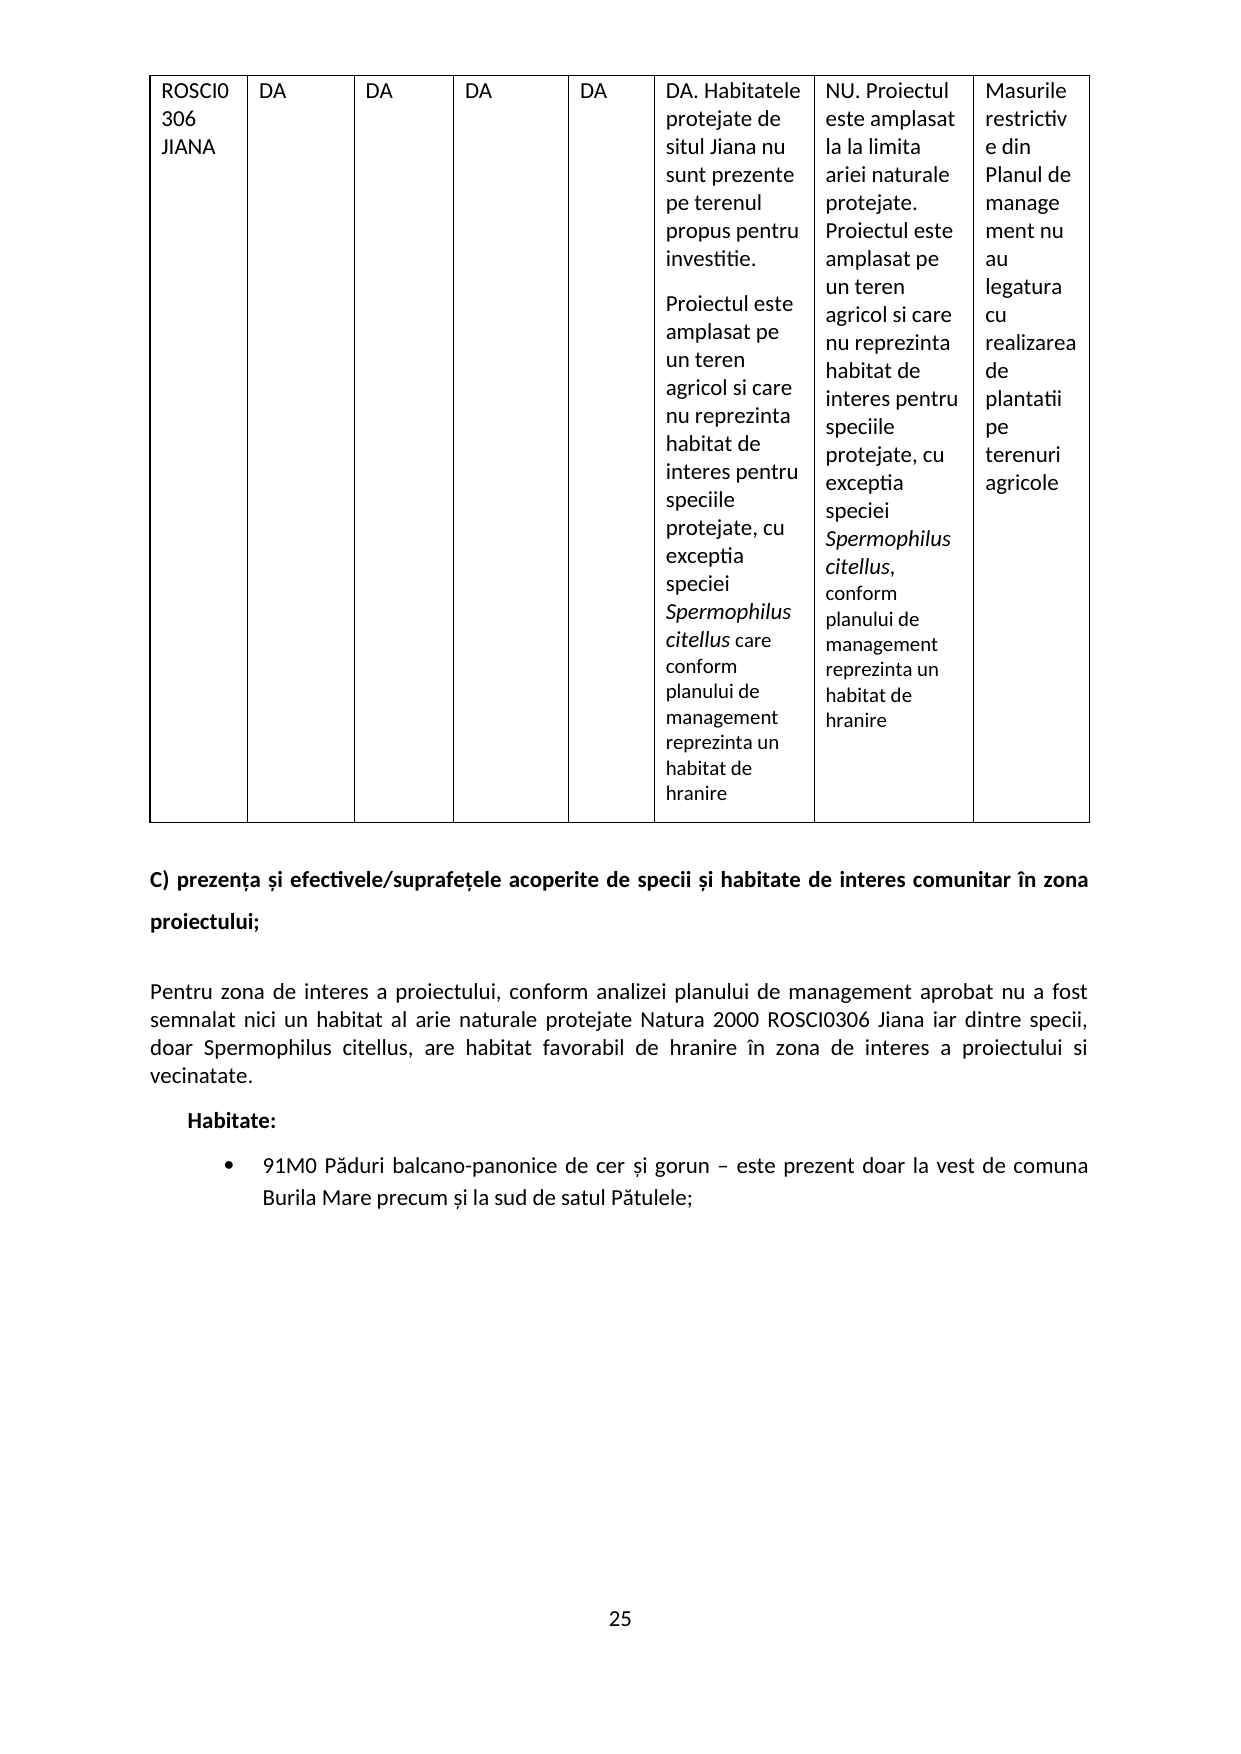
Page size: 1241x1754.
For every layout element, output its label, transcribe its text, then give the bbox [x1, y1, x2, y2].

table_cell DA [355, 76, 453, 822]
table_cell DA [454, 76, 568, 822]
table_cell DA [248, 76, 354, 822]
text Habitate: [150, 1106, 1090, 1134]
table_cell DA [569, 76, 654, 822]
table_cell DA. Habitatele protejate de situl Jiana nu sunt prezente pe terenul propus pentru investitie. Proiectul este amplasat pe un teren agricol si care nu reprezinta habitat de interes pentru speciile protejate, cu exceptia speciei Spermophilus citellus care conform planului de management reprezinta un habitat de hranire [655, 76, 814, 822]
text C) prezența și efectivele/suprafețele acoperite de specii și habitate de interes comunitar în zona proiectului; [150, 865, 1090, 935]
table_cell NU. Proiectul este amplasat la la limita ariei naturale protejate. Proiectul este amplasat pe un teren agricol si care nu reprezinta habitat de interes pentru speciile protejate, cu exceptia speciei Spermophilus citellus, conform planului de management reprezinta un habitat de hranire [815, 76, 973, 822]
table_cell Masurile restrictive din Planul de management nu au legatura cu realizarea de plantatii pe terenuri agricole [974, 76, 1089, 822]
text Pentru zona de interes a proiectului, conform analizei planului de management aprobat nu a fost semnalat nici un habitat al arie naturale protejate Natura 2000 ROSCI0306 Jiana iar dintre specii, doar Spermophilus citellus, are habitat favorabil de hranire în zona de interes a proiectului si vecinatate. [150, 977, 1090, 1089]
table_cell ROSCI0306 JIANA [151, 76, 247, 822]
list 91M0 Păduri balcano-panonice de cer și gorun – este prezent doar la vest de comuna Burila Mare precum și la sud de satul Pătulele; [225, 1151, 1090, 1211]
